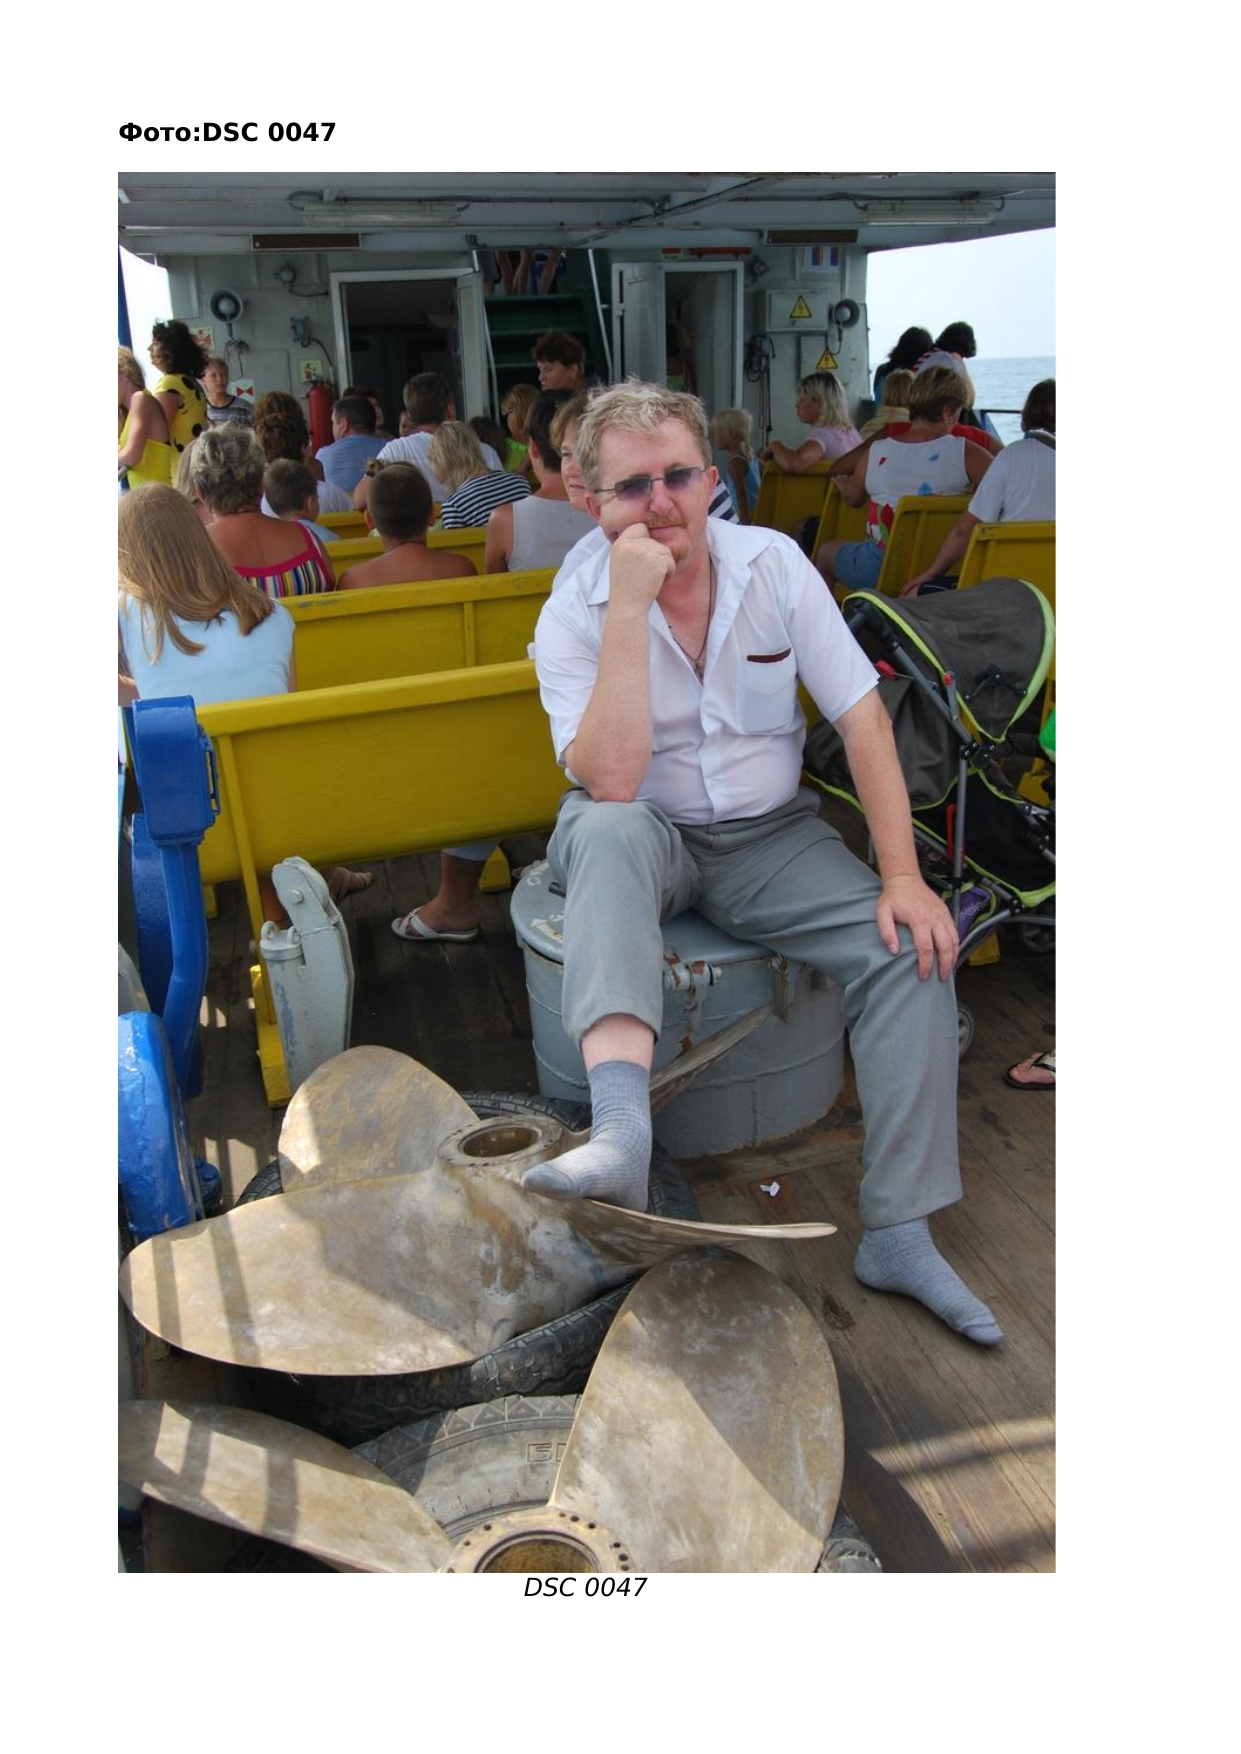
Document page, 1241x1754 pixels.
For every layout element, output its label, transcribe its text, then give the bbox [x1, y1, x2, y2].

subtitle Фото:DSC 0047 [118, 118, 1122, 147]
picture [118, 172, 1056, 1573]
text DSC 0047 [118, 1573, 1056, 1602]
